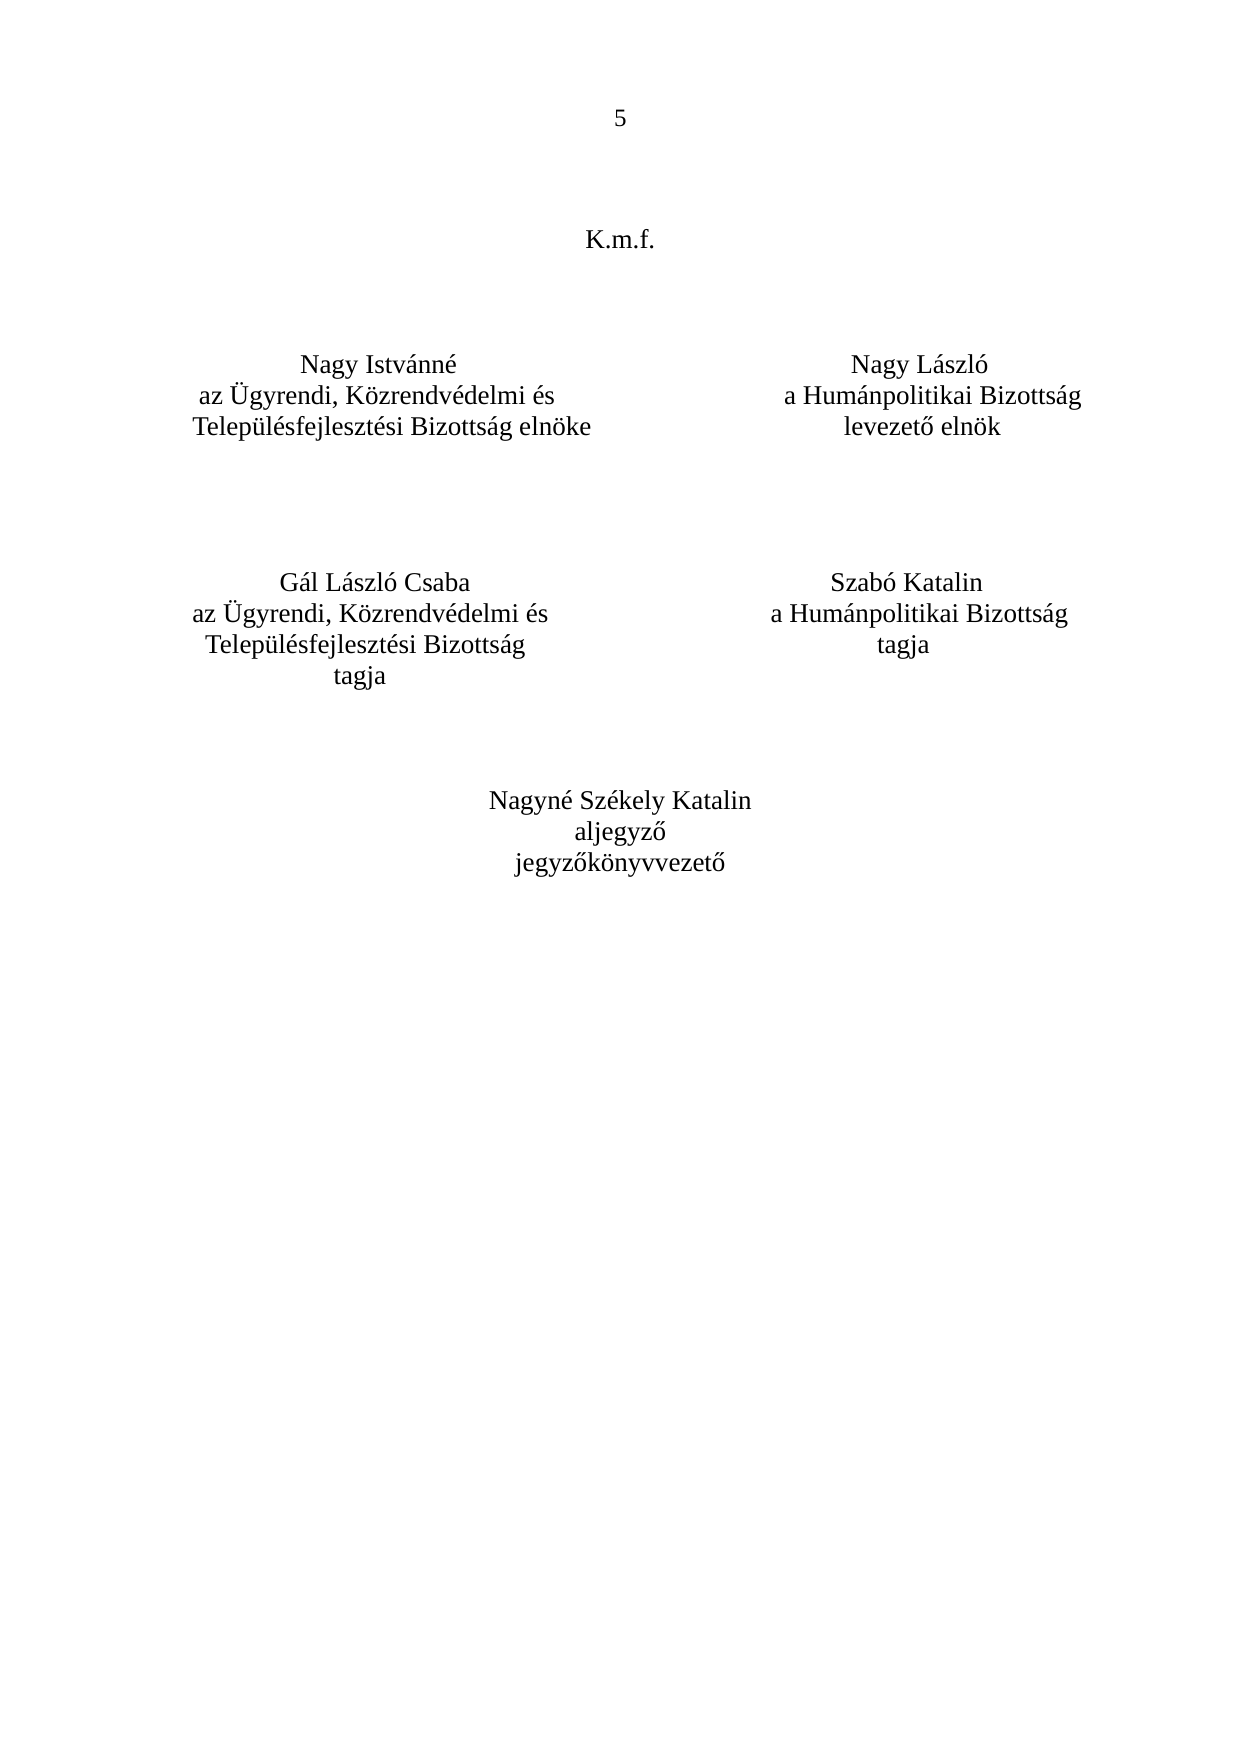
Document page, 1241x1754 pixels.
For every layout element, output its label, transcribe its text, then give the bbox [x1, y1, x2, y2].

text K.m.f. [118, 223, 1122, 254]
text Településfejlesztési Bizottság elnöke levezető elnök [118, 410, 1122, 441]
text Nagyné Székely Katalin [118, 784, 1122, 815]
text aljegyző [118, 815, 1122, 846]
text az Ügyrendi, Közrendvédelmi és a Humánpolitikai Bizottság [118, 597, 1122, 628]
text az Ügyrendi, Közrendvédelmi és a Humánpolitikai Bizottság [118, 379, 1122, 410]
text Gál László Csaba Szabó Katalin [118, 566, 1122, 597]
text jegyzőkönyvvezető [118, 846, 1122, 877]
text tagja [118, 659, 1122, 690]
text Nagy Istvánné Nagy László [118, 348, 1122, 379]
text Településfejlesztési Bizottság tagja [118, 628, 1122, 659]
